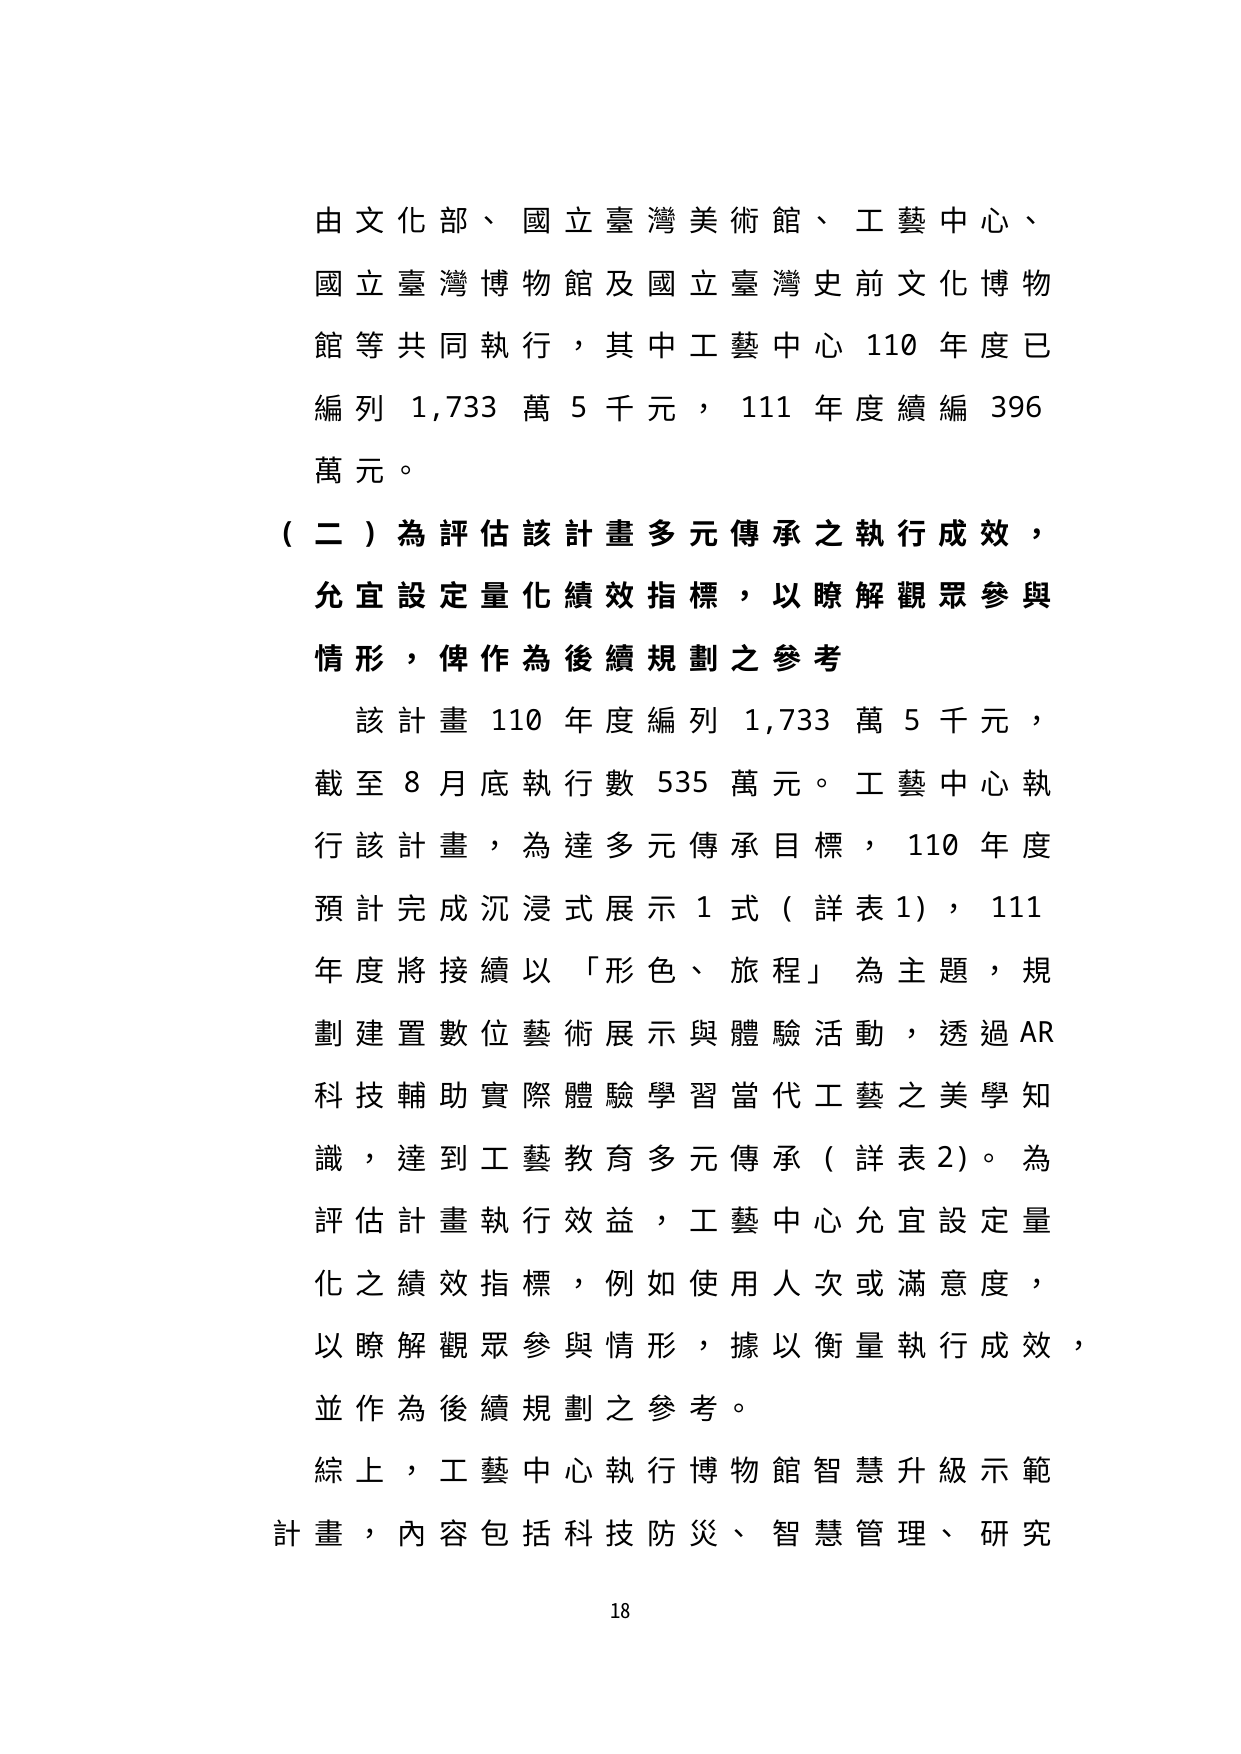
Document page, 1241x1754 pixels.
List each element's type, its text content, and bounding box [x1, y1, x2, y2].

text 3.計畫經費：總經費7億9,624萬7千元，由文化部、國立臺灣美術館、工藝中心、國立臺灣博物館及國立臺灣史前文化博物館等共同執行，其中工藝中心110年度已編列1,733萬5千元，111年度續編396萬元。 [271, 177, 1058, 490]
text 該計畫110年度編列1,733萬5千元，截至8月底執行數535萬元。工藝中心執行該計畫，為達多元傳承目標，110年度預計完成沉浸式展示1式(詳表1)，111年度將接續以「形色、旅程」為主題，規劃建置數位藝術展示與體驗活動，透過AR科技輔助實際體驗學習當代工藝之美學知識，達到工藝教育多元傳承(詳表2)。為評估計畫執行效益，工藝中心允宜設定量化之績效指標，例如使用人次或滿意度，以瞭解觀眾參與情形，據以衡量執行成效，並作為後續規劃之參考。 [271, 677, 1058, 1427]
text (二)為評估該計畫多元傳承之執行成效，允宜設定量化績效指標，以瞭解觀眾參與情形，俾作為後續規劃之參考 [242, 490, 1058, 677]
text 綜上，工藝中心執行博物館智慧升級示範計畫，內容包括科技防災、智慧管理、研究修復及多元傳承，其中多元傳承之執行成效，允宜設定量化績效指標，以瞭解觀眾參與情形，俾作為後續規劃之參考。 [242, 1427, 1058, 1552]
